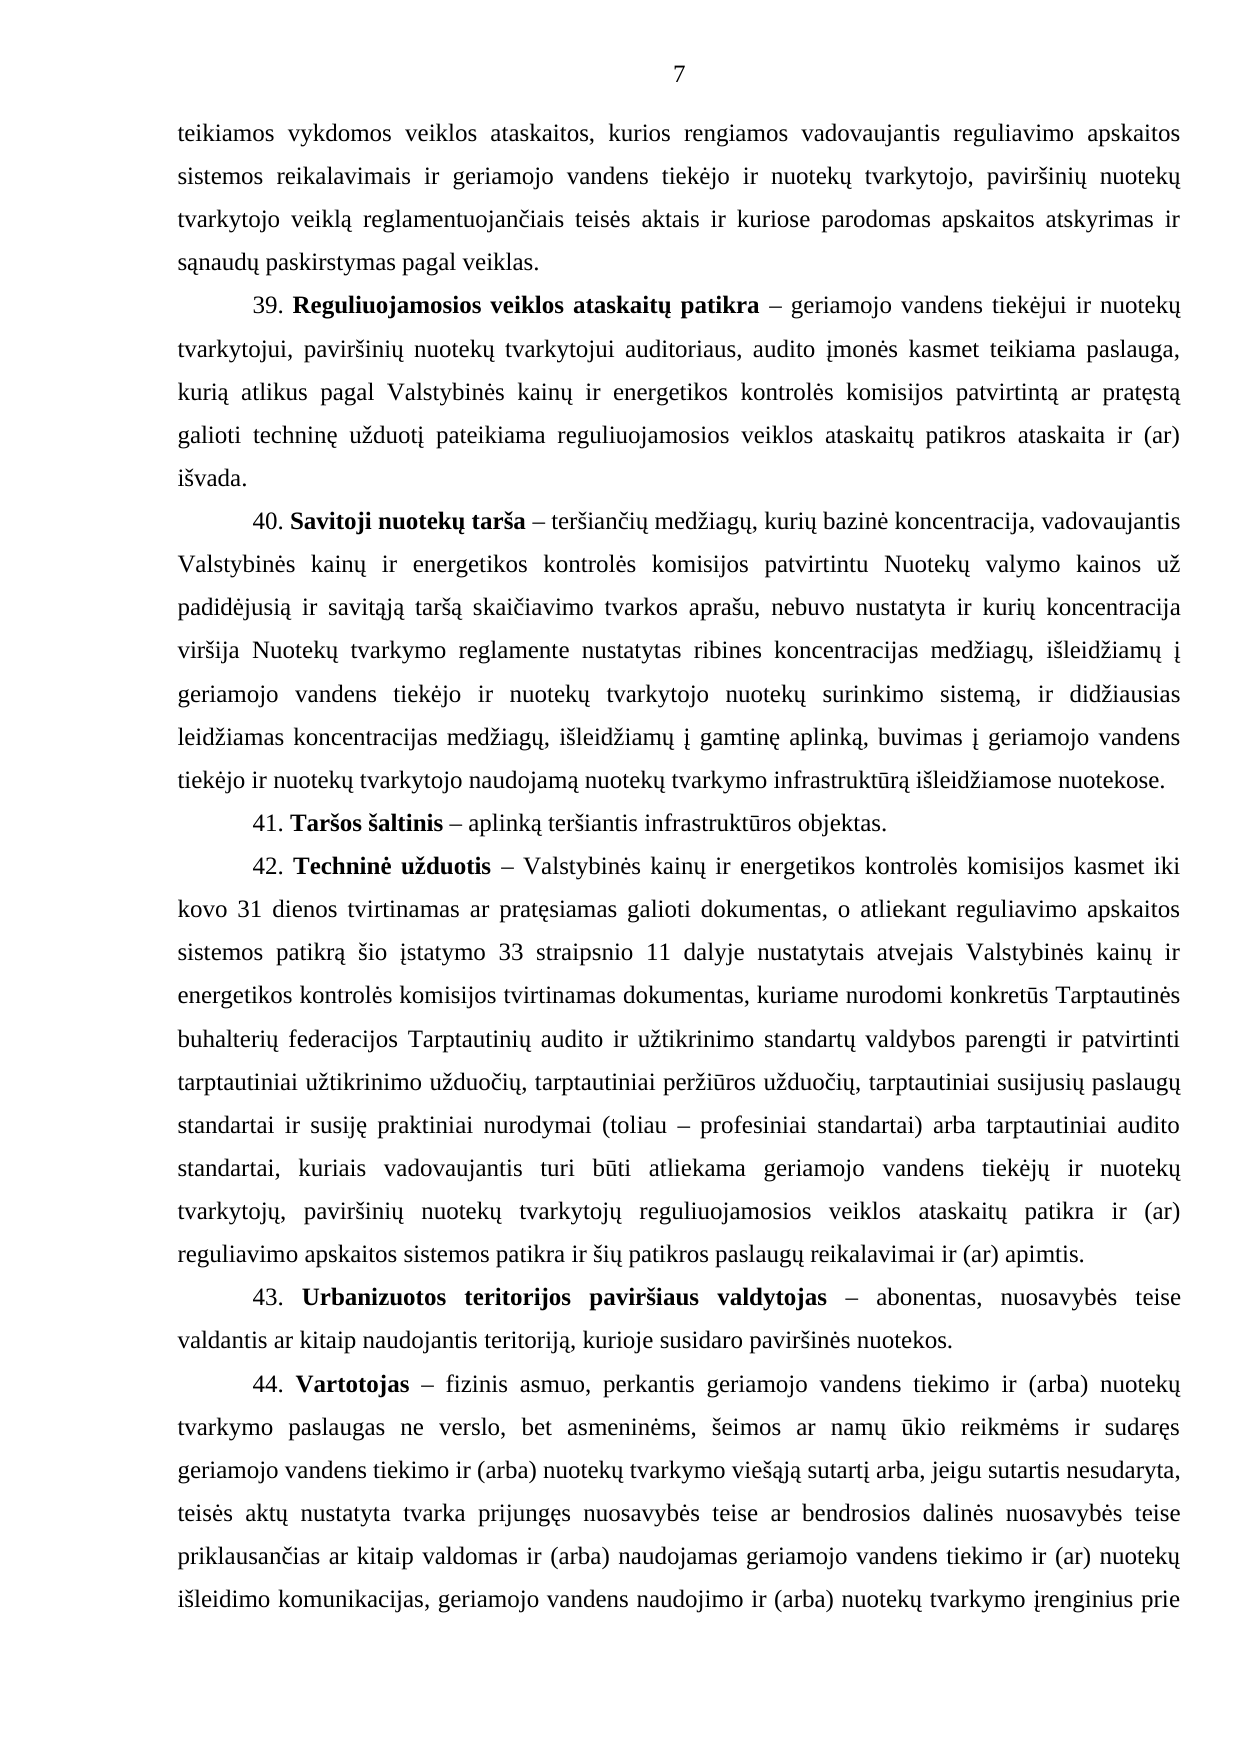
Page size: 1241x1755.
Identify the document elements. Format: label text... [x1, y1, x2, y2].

text 42. Techninė užduotis – Valstybinės kainų ir energetikos kontrolės komisijos kasmet iki kovo 31 dienos tvirtinamas ar pratęsiamas galioti dokumentas, o atliekant reguliavimo apskaitos sistemos patikrą šio įstatymo 33 straipsnio 11 dalyje nustatytais atvejais Valstybinės kainų ir energetikos kontrolės komisijos tvirtinamas dokumentas, kuriame nurodomi konkretūs Tarptautinės buhalterių federacijos Tarptautinių audito ir užtikrinimo standartų valdybos parengti ir patvirtinti tarptautiniai užtikrinimo užduočių, tarptautiniai peržiūros užduočių, tarptautiniai susijusių paslaugų standartai ir susiję praktiniai nurodymai (toliau – profesiniai standartai) arba tarptautiniai audito standartai, kuriais vadovaujantis turi būti atliekama geriamojo vandens tiekėjų ir nuotekų tvarkytojų, paviršinių nuotekų tvarkytojų reguliuojamosios veiklos ataskaitų patikra ir (ar) reguliavimo apskaitos sistemos patikra ir šių patikros paslaugų reikalavimai ir (ar) apimtis. [177, 851, 1181, 1268]
text teikiamos vykdomos veiklos ataskaitos, kurios rengiamos vadovaujantis reguliavimo apskaitos sistemos reikalavimais ir geriamojo vandens tiekėjo ir nuotekų tvarkytojo, paviršinių nuotekų tvarkytojo veiklą reglamentuojančiais teisės aktais ir kuriose parodomas apskaitos atskyrimas ir sąnaudų paskirstymas pagal veiklas. [177, 118, 1181, 276]
text 40. Savitoji nuotekų tarša – teršiančių medžiagų, kurių bazinė koncentracija, vadovaujantis Valstybinės kainų ir energetikos kontrolės komisijos patvirtintu Nuotekų valymo kainos už padidėjusią ir savitąją taršą skaičiavimo tvarkos aprašu, nebuvo nustatyta ir kurių koncentracija viršija Nuotekų tvarkymo reglamente nustatytas ribines koncentracijas medžiagų, išleidžiamų į geriamojo vandens tiekėjo ir nuotekų tvarkytojo nuotekų surinkimo sistemą, ir didžiausias leidžiamas koncentracijas medžiagų, išleidžiamų į gamtinę aplinką, buvimas į geriamojo vandens tiekėjo ir nuotekų tvarkytojo naudojamą nuotekų tvarkymo infrastruktūrą išleidžiamose nuotekose. [177, 506, 1181, 794]
text 43. Urbanizuotos teritorijos paviršiaus valdytojas – abonentas, nuosavybės teise valdantis ar kitaip naudojantis teritoriją, kurioje susidaro paviršinės nuotekos. [177, 1282, 1181, 1354]
text 41. Taršos šaltinis – aplinką teršiantis infrastruktūros objektas. [177, 808, 1181, 837]
text 39. Reguliuojamosios veiklos ataskaitų patikra – geriamojo vandens tiekėjui ir nuotekų tvarkytojui, paviršinių nuotekų tvarkytojui auditoriaus, audito įmonės kasmet teikiama paslauga, kurią atlikus pagal Valstybinės kainų ir energetikos kontrolės komisijos patvirtintą ar pratęstą galioti techninę užduotį pateikiama reguliuojamosios veiklos ataskaitų patikros ataskaita ir (ar) išvada. [177, 291, 1181, 492]
text 44. Vartotojas – fizinis asmuo, perkantis geriamojo vandens tiekimo ir (arba) nuotekų tvarkymo paslaugas ne verslo, bet asmeninėms, šeimos ar namų ūkio reikmėms ir sudaręs geriamojo vandens tiekimo ir (arba) nuotekų tvarkymo viešąją sutartį arba, jeigu sutartis nesudaryta, teisės aktų nustatyta tvarka prijungęs nuosavybės teise ar bendrosios dalinės nuosavybės teise priklausančias ar kitaip valdomas ir (arba) naudojamas geriamojo vandens tiekimo ir (ar) nuotekų išleidimo komunikacijas, geriamojo vandens naudojimo ir (arba) nuotekų tvarkymo įrenginius prie [177, 1369, 1181, 1613]
